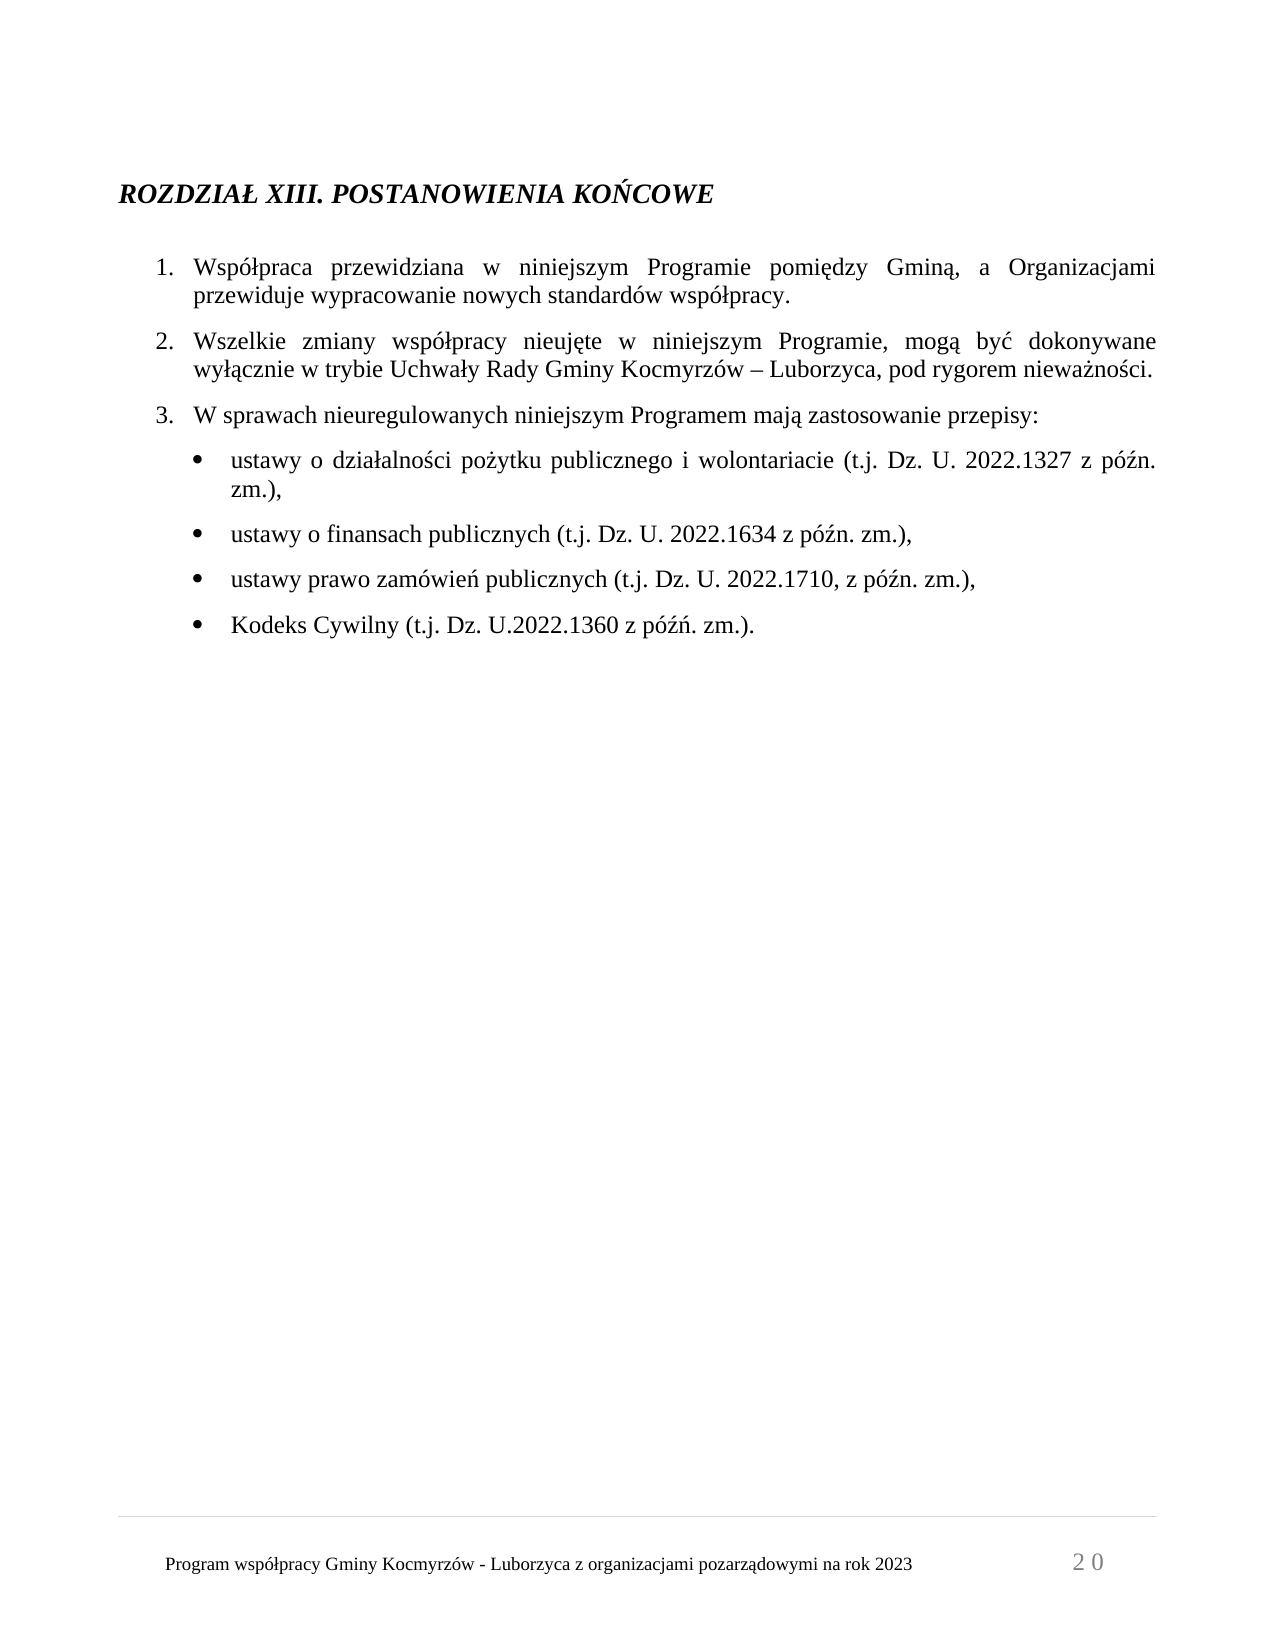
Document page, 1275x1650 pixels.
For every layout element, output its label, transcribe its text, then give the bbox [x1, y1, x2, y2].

list Kodeks Cywilny (t.j. Dz. U.2022.1360 z późń. zm.). [193, 610, 1157, 639]
list Współpraca przewidziana w niniejszym Programie pomiędzy Gminą, a Organizacjami przewiduje wypracowanie nowych standardów współpracy. [155, 252, 1157, 309]
list ustawy o działalności pożytku publicznego i wolontariacie (t.j. Dz. U. 2022.1327 z późn. zm.), [193, 445, 1157, 503]
list ustawy o finansach publicznych (t.j. Dz. U. 2022.1634 z późn. zm.), [193, 519, 1157, 548]
subtitle ROZDZIAŁ XIII. POSTANOWIENIA KOŃCOWE [118, 177, 1157, 209]
list Wszelkie zmiany współpracy nieujęte w niniejszym Programie, mogą być dokonywane wyłącznie w trybie Uchwały Rady Gminy Kocmyrzów – Luborzyca, pod rygorem nieważności. [155, 326, 1157, 383]
list ustawy prawo zamówień publicznych (t.j. Dz. U. 2022.1710, z późn. zm.), [193, 564, 1157, 593]
list W sprawach nieuregulowanych niniejszym Programem mają zastosowanie przepisy: [155, 400, 1157, 429]
